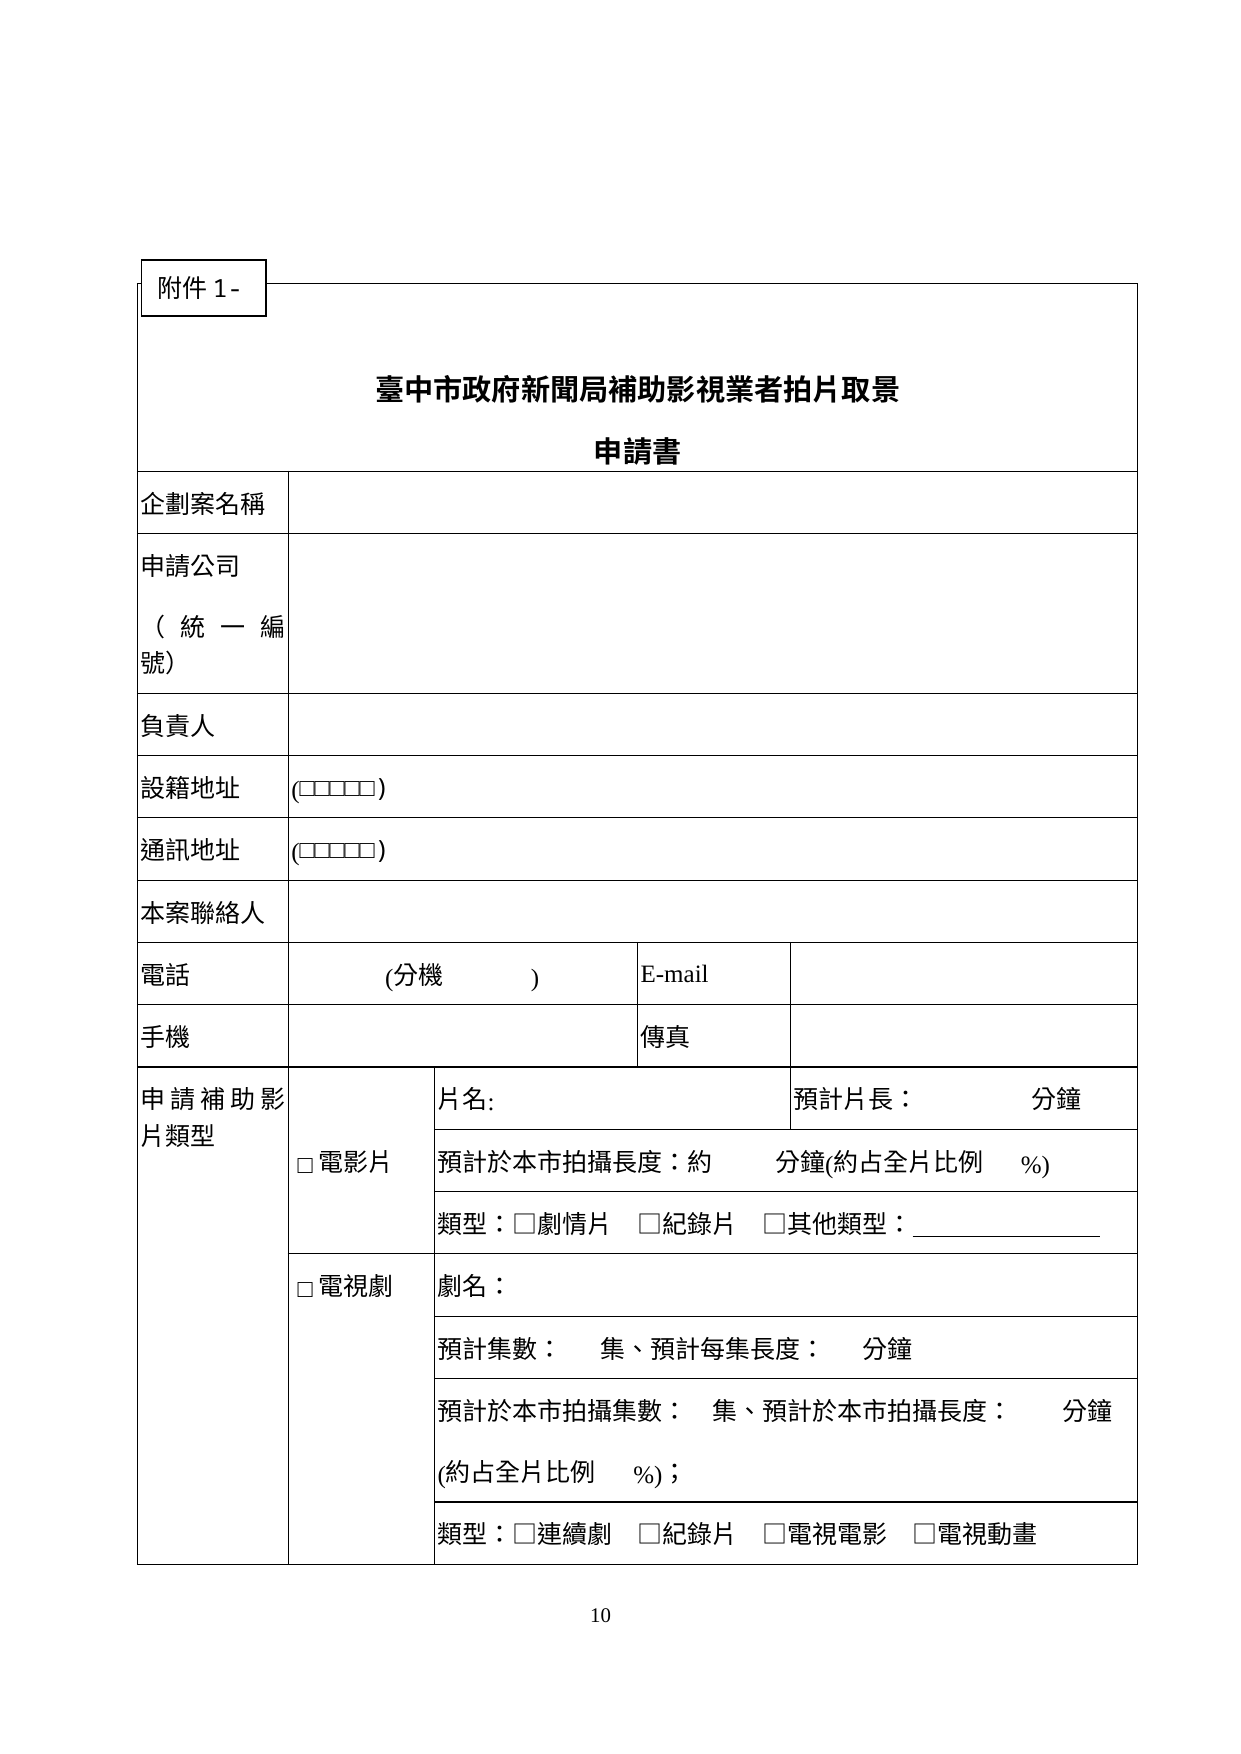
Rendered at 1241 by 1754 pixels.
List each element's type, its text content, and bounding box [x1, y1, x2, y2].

table_cell □ 電視劇 [289, 1254, 434, 1564]
table_cell 電話 [138, 943, 288, 1004]
table_cell 企劃案名稱 [138, 472, 288, 533]
table_cell 預計片長： 分鐘 [791, 1068, 1137, 1129]
table_cell (□□□□□) [289, 756, 1137, 817]
table_cell 申請公司 （統一編號） [138, 534, 288, 693]
table_cell [289, 1005, 637, 1066]
table_header 臺中市政府新聞局補助影視業者拍片取景 申請書 [138, 284, 1137, 471]
table_header 臺中市政府新聞局補助影視業者拍片取景 申請書 [142, 261, 265, 315]
table_cell 本案聯絡人 [138, 881, 288, 942]
table_cell 預計於本市拍攝集數： 集、預計於本市拍攝長度： 分鐘 (約占全片比例 %)； [435, 1379, 1137, 1501]
table_cell 負責人 [138, 694, 288, 755]
table_cell [289, 534, 1137, 693]
table_cell 預計集數： 集、預計每集長度： 分鐘 [435, 1317, 1137, 1378]
table_cell 手機 [138, 1005, 288, 1066]
table_cell 劇名： [435, 1254, 1137, 1316]
table_cell [791, 1005, 1137, 1066]
table_cell 設籍地址 [138, 756, 288, 817]
table_cell 類型：□劇情片 □紀錄片 □其他類型： [435, 1192, 1137, 1253]
table_cell [289, 472, 1137, 533]
table_cell [289, 881, 1137, 942]
table_cell [289, 694, 1137, 755]
table_cell 片名: [435, 1068, 790, 1129]
table_cell [791, 943, 1137, 1004]
table_cell (□□□□□) [289, 818, 1137, 879]
table_cell 預計於本市拍攝長度：約 分鐘(約占全片比例 %) [435, 1130, 1137, 1191]
table_cell E-mail [638, 943, 790, 1004]
table_cell 通訊地址 [138, 818, 288, 879]
table_cell 傳真 [638, 1005, 790, 1066]
table_cell 類型：□連續劇 □紀錄片 □電視電影 □電視動畫 [435, 1503, 1137, 1564]
table_cell (分機 ) [289, 943, 637, 1004]
table_cell □ 電影片 [289, 1068, 434, 1253]
table_cell 申請補助影片類型 [138, 1068, 288, 1564]
